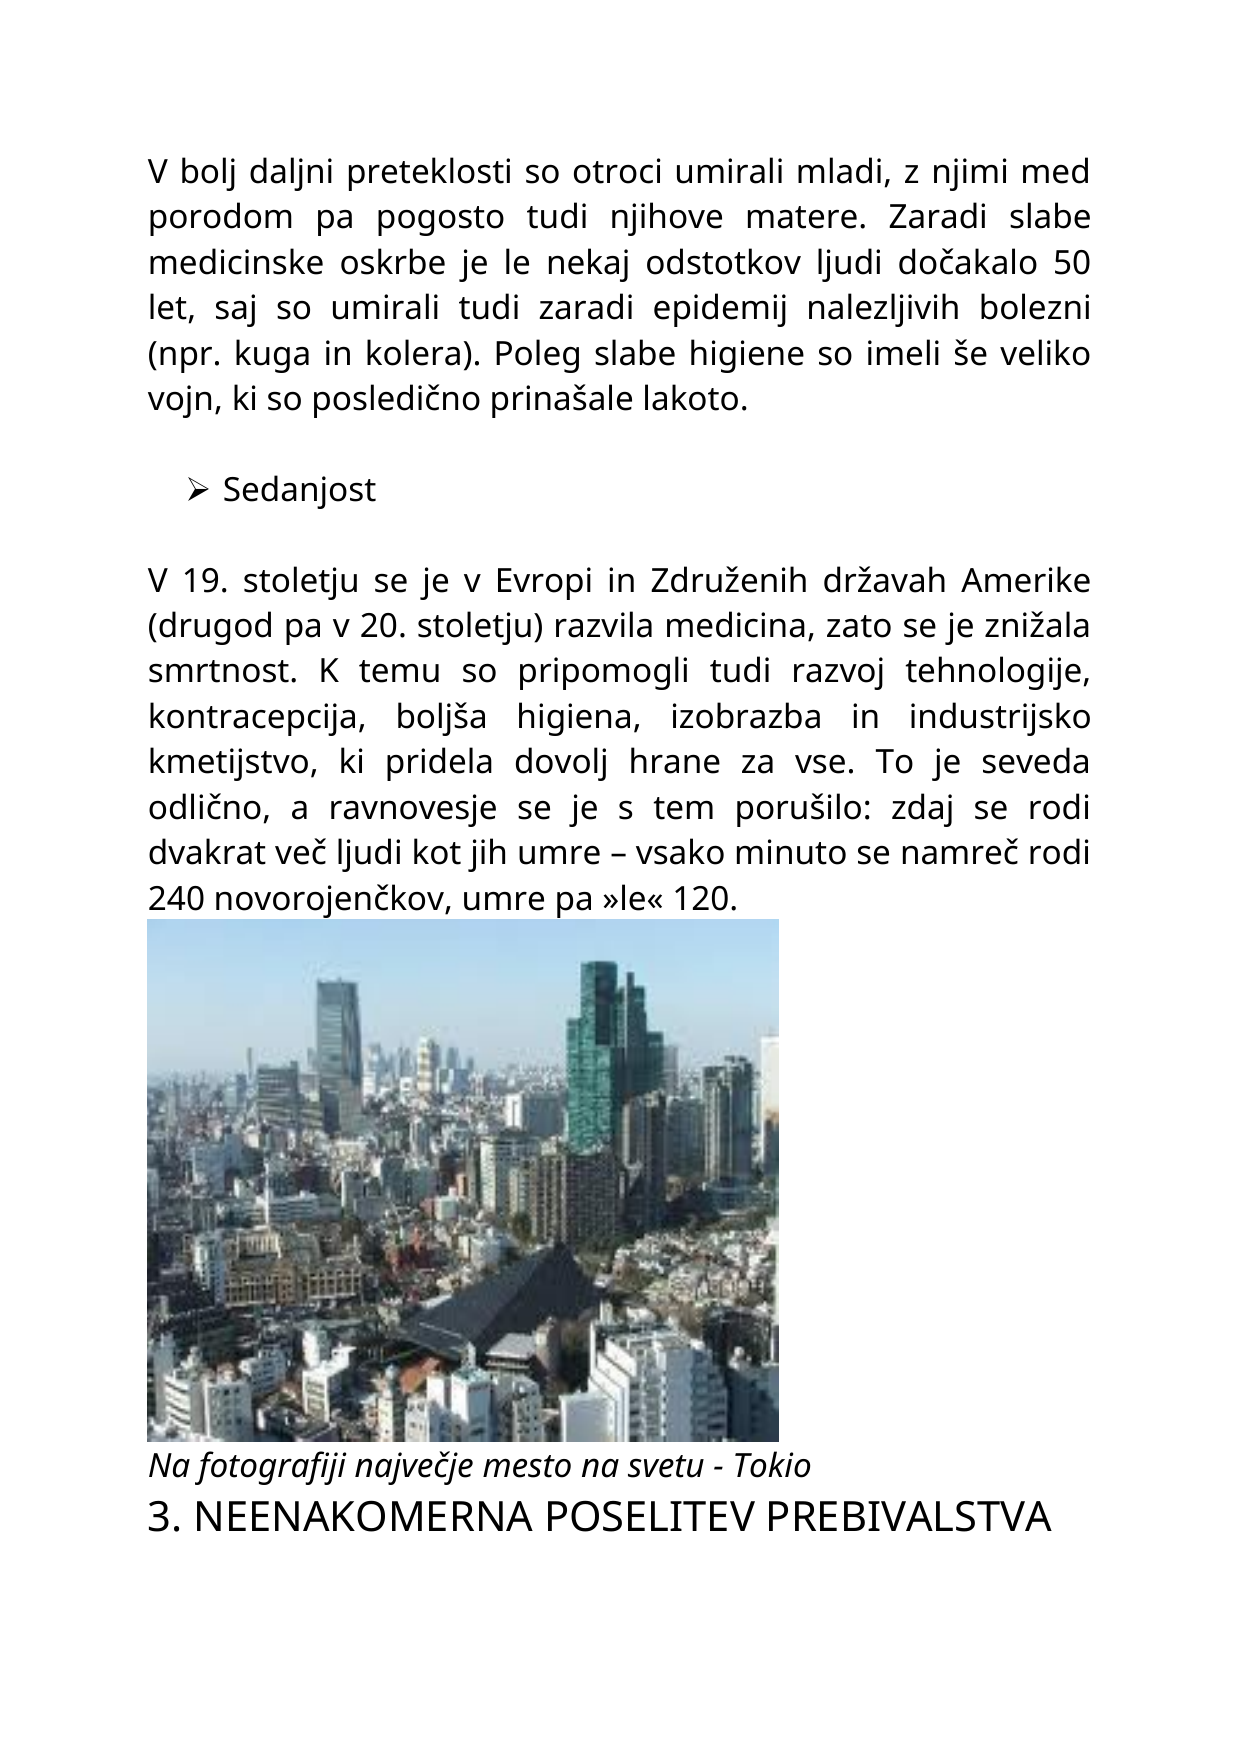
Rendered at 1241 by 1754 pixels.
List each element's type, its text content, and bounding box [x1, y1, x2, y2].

text V 19. stoletju se je v Evropi in Združenih državah Amerike (drugod pa v 20. stoletju) razvila medicina, zato se je znižala smrtnost. K temu so pripomogli tudi razvoj tehnologije, kontracepcija, boljša higiena, izobrazba in industrijsko kmetijstvo, ki pridela dovolj hrane za vse. To je seveda odlično, a ravnovesje se je s tem porušilo: zdaj se rodi dvakrat več ljudi kot jih umre – vsako minuto se namreč rodi 240 novorojenčkov, umre pa »le« 120. [148, 556, 1093, 920]
text Na fotografiji največje mesto na svetu - Tokio [148, 1442, 1093, 1487]
text 3. NEENAKOMERNA POSELITEV PREBIVALSTVA [148, 1487, 1093, 1544]
picture [147, 919, 779, 1442]
text V bolj daljni preteklosti so otroci umirali mladi, z njimi med porodom pa pogosto tudi njihove matere. Zaradi slabe medicinske oskrbe je le nekaj odstotkov ljudi dočakalo 50 let, saj so umirali tudi zaradi epidemij nalezljivih bolezni (npr. kuga in kolera). Poleg slabe higiene so imeli še veliko vojn, ki so posledično prinašale lakoto. [148, 148, 1093, 420]
list Sedanjost [185, 466, 1093, 511]
